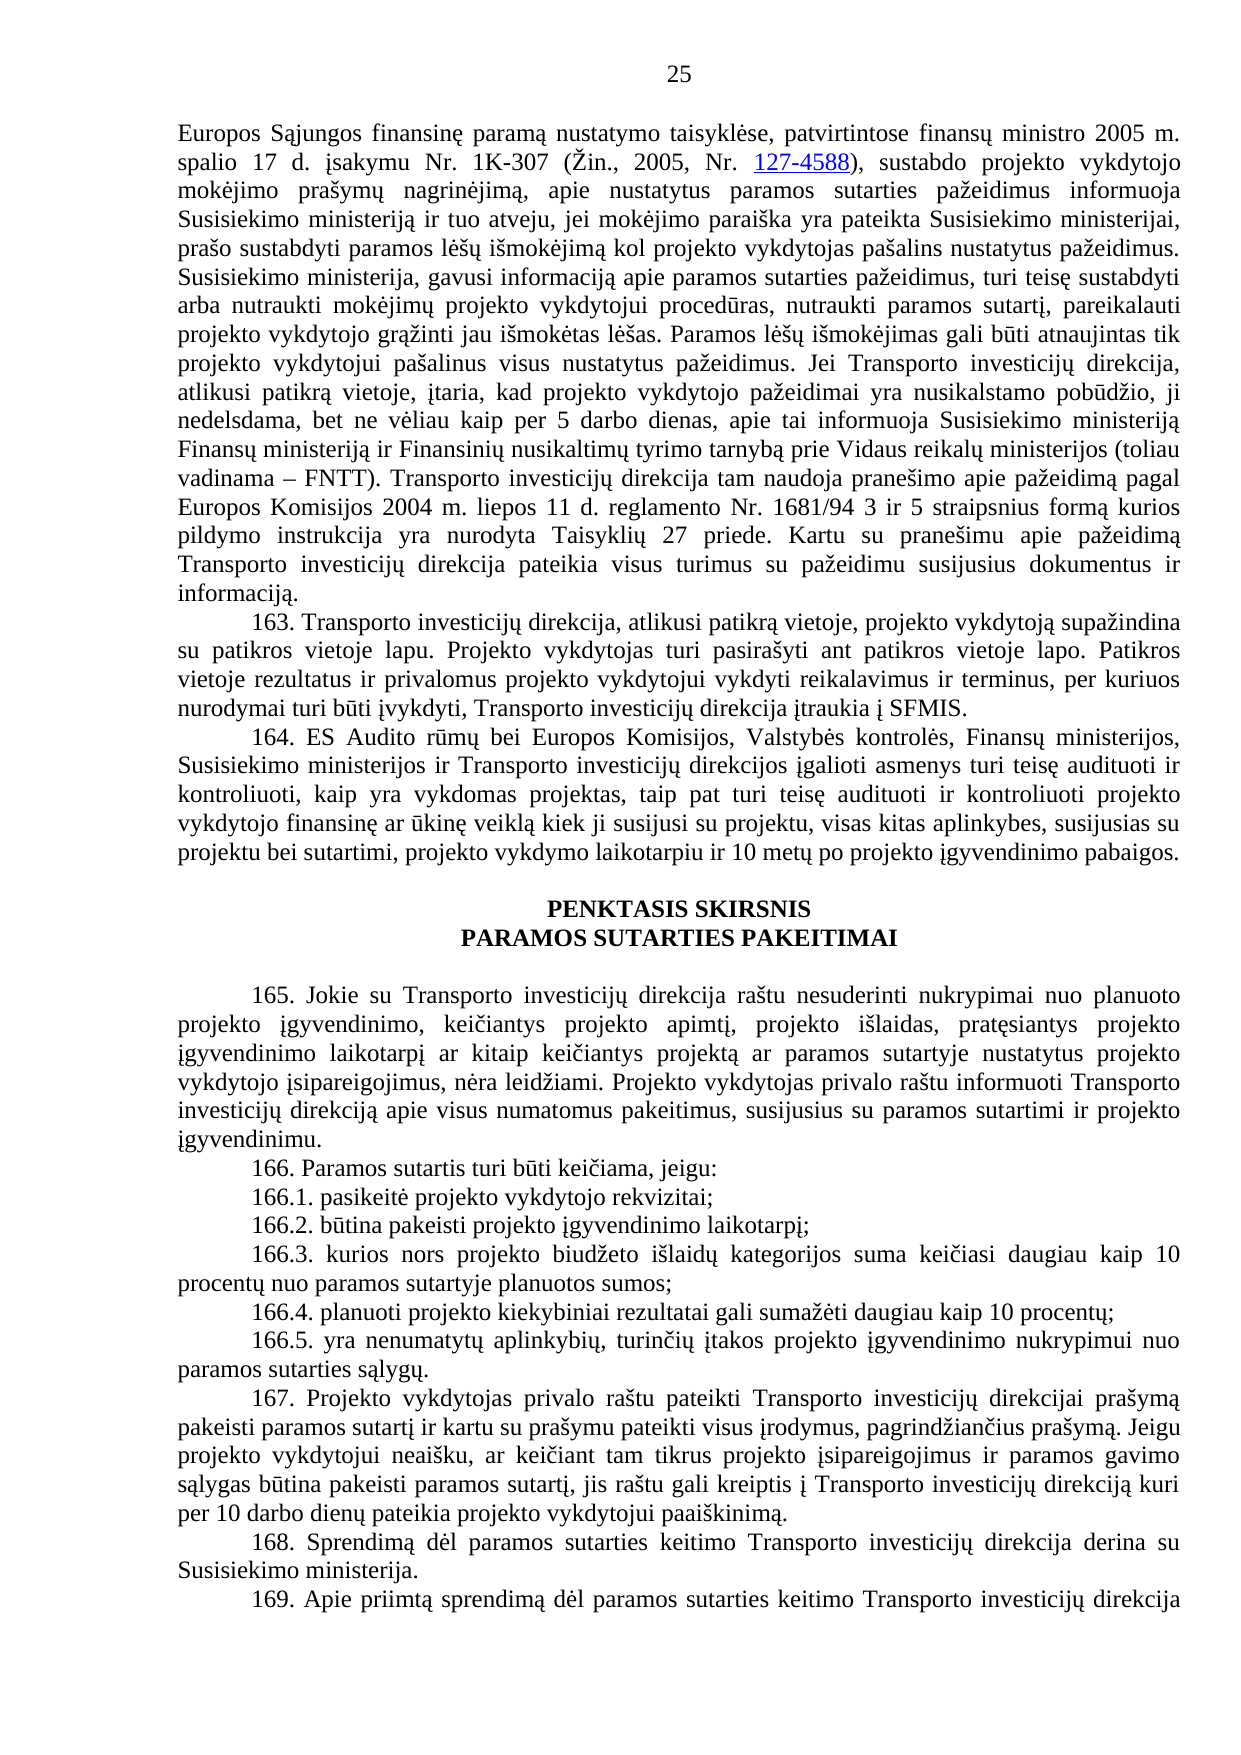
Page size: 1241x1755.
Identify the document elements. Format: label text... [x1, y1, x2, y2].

text 165. Jokie su Transporto investicijų direkcija raštu nesuderinti nukrypimai nuo planuoto projekto įgyvendinimo, keičiantys projekto apimtį, projekto išlaidas, pratęsiantys projekto įgyvendinimo laikotarpį ar kitaip keičiantys projektą ar paramos sutartyje nustatytus projekto vykdytojo įsipareigojimus, nėra leidžiami. Projekto vykdytojas privalo raštu informuoti Transporto investicijų direkciją apie visus numatomus pakeitimus, susijusius su paramos sutartimi ir projekto įgyvendinimu. [177, 981, 1181, 1153]
text 163. Transporto investicijų direkcija, atlikusi patikrą vietoje, projekto vykdytoją supažindina su patikros vietoje lapu. Projekto vykdytojas turi pasirašyti ant patikros vietoje lapo. Patikros vietoje rezultatus ir privalomus projekto vykdytojui vykdyti reikalavimus ir terminus, per kuriuos nurodymai turi būti įvykdyti, Transporto investicijų direkcija įtraukia į SFMIS. [177, 607, 1181, 722]
text PARAMOS SUTARTIES PAKEITIMAI [177, 923, 1181, 952]
text 166.2. būtina pakeisti projekto įgyvendinimo laikotarpį; [177, 1211, 1181, 1239]
text 168. Sprendimą dėl paramos sutarties keitimo Transporto investicijų direkcija derina su Susisiekimo ministerija. [177, 1527, 1181, 1584]
text 167. Projekto vykdytojas privalo raštu pateikti Transporto investicijų direkcijai prašymą pakeisti paramos sutartį ir kartu su prašymu pateikti visus įrodymus, pagrindžiančius prašymą. Jeigu projekto vykdytojui neaišku, ar keičiant tam tikrus projekto įsipareigojimus ir paramos gavimo sąlygas būtina pakeisti paramos sutartį, jis raštu gali kreiptis į Transporto investicijų direkciją kuri per 10 darbo dienų pateikia projekto vykdytojui paaiškinimą. [177, 1383, 1181, 1527]
text 166.3. kurios nors projekto biudžeto išlaidų kategorijos suma keičiasi daugiau kaip 10 procentų nuo paramos sutartyje planuotos sumos; [177, 1239, 1181, 1297]
text 164. ES Audito rūmų bei Europos Komisijos, Valstybės kontrolės, Finansų ministerijos, Susisiekimo ministerijos ir Transporto investicijų direkcijos įgalioti asmenys turi teisę audituoti ir kontroliuoti, kaip yra vykdomas projektas, taip pat turi teisę audituoti ir kontroliuoti projekto vykdytojo finansinę ar ūkinę veiklą kiek ji susijusi su projektu, visas kitas aplinkybes, susijusias su projektu bei sutartimi, projekto vykdymo laikotarpiu ir 10 metų po projekto įgyvendinimo pabaigos. [177, 722, 1181, 866]
text 166.4. planuoti projekto kiekybiniai rezultatai gali sumažėti daugiau kaip 10 procentų; [177, 1297, 1181, 1326]
text Europos Sąjungos finansinę paramą nustatymo taisyklėse, patvirtintose finansų ministro 2005 m. spalio 17 d. įsakymu Nr. 1K-307 (Žin., 2005, Nr. 127-4588), sustabdo projekto vykdytojo mokėjimo prašymų nagrinėjimą, apie nustatytus paramos sutarties pažeidimus informuoja Susisiekimo ministeriją ir tuo atveju, jei mokėjimo paraiška yra pateikta Susisiekimo ministerijai, prašo sustabdyti paramos lėšų išmokėjimą kol projekto vykdytojas pašalins nustatytus pažeidimus. Susisiekimo ministerija, gavusi informaciją apie paramos sutarties pažeidimus, turi teisę sustabdyti arba nutraukti mokėjimų projekto vykdytojui procedūras, nutraukti paramos sutartį, pareikalauti projekto vykdytojo grąžinti jau išmokėtas lėšas. Paramos lėšų išmokėjimas gali būti atnaujintas tik projekto vykdytojui pašalinus visus nustatytus pažeidimus. Jei Transporto investicijų direkcija, atlikusi patikrą vietoje, įtaria, kad projekto vykdytojo pažeidimai yra nusikalstamo pobūdžio, ji nedelsdama, bet ne vėliau kaip per 5 darbo dienas, apie tai informuoja Susisiekimo ministeriją Finansų ministeriją ir Finansinių nusikaltimų tyrimo tarnybą prie Vidaus reikalų ministerijos (toliau vadinama – FNTT). Transporto investicijų direkcija tam naudoja pranešimo apie pažeidimą pagal Europos Komisijos 2004 m. liepos 11 d. reglamento Nr. 1681/94 3 ir 5 straipsnius formą kurios pildymo instrukcija yra nurodyta Taisyklių 27 priede. Kartu su pranešimu apie pažeidimą Transporto investicijų direkcija pateikia visus turimus su pažeidimu susijusius dokumentus ir informaciją. [177, 118, 1181, 607]
text PENKTASIS SKIRSNIS [177, 894, 1181, 923]
text 166.1. pasikeitė projekto vykdytojo rekvizitai; [177, 1182, 1181, 1211]
text 166.5. yra nenumatytų aplinkybių, turinčių įtakos projekto įgyvendinimo nukrypimui nuo paramos sutarties sąlygų. [177, 1326, 1181, 1383]
text 166. Paramos sutartis turi būti keičiama, jeigu: [177, 1153, 1181, 1182]
text 169. Apie priimtą sprendimą dėl paramos sutarties keitimo Transporto investicijų direkcija [177, 1584, 1181, 1613]
